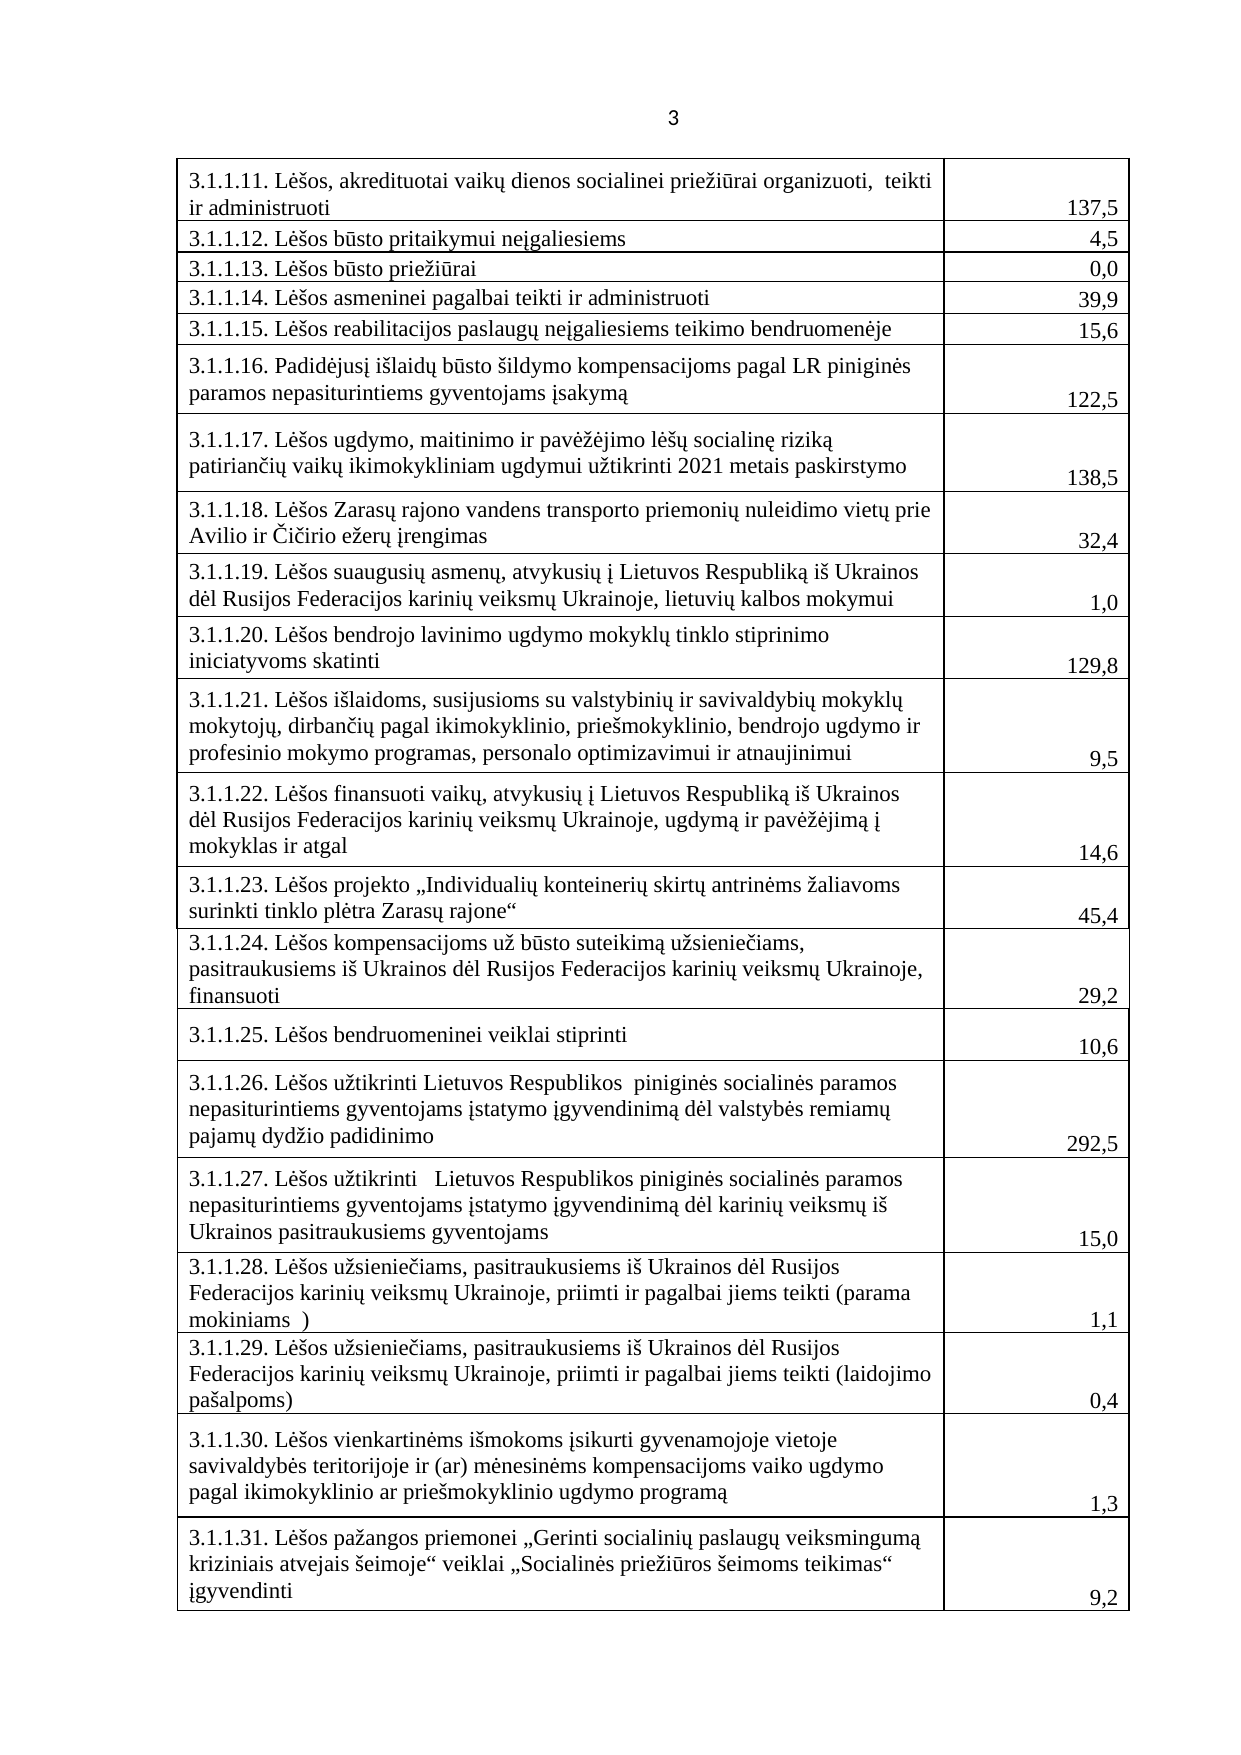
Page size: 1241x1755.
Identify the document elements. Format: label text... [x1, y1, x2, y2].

table_cell 3.1.1.13. Lėšos būsto priežiūrai [178, 253, 943, 281]
table_cell 39,9 [945, 282, 1128, 312]
table_cell 138,5 [945, 414, 1128, 491]
table_cell 3.1.1.11. Lėšos, akredituotai vaikų dienos socialinei priežiūrai organizuoti, teikti ir administruoti [178, 159, 943, 220]
table_cell 3.1.1.20. Lėšos bendrojo lavinimo ugdymo mokyklų tinklo stiprinimo iniciatyvoms skatinti [178, 617, 943, 678]
table_cell 45,4 [945, 867, 1128, 928]
table_cell 10,6 [945, 1009, 1128, 1060]
table_cell 129,8 [945, 617, 1128, 678]
table_cell 29,2 [945, 929, 1129, 1008]
table_cell 3.1.1.21. Lėšos išlaidoms, susijusioms su valstybinių ir savivaldybių mokyklų mokytojų, dirbančių pagal ikimokyklinio, priešmokyklinio, bendrojo ugdymo ir profesinio mokymo programas, personalo optimizavimui ir atnaujinimui [178, 679, 943, 772]
table_cell 3.1.1.14. Lėšos asmeninei pagalbai teikti ir administruoti [178, 282, 943, 312]
table_cell 4,5 [945, 221, 1128, 251]
table_cell 3.1.1.28. Lėšos užsieniečiams, pasitraukusiems iš Ukrainos dėl Rusijos Federacijos karinių veiksmų Ukrainoje, priimti ir pagalbai jiems teikti (parama mokiniams ) [178, 1253, 943, 1332]
table_cell 3.1.1.15. Lėšos reabilitacijos paslaugų neįgaliesiems teikimo bendruomenėje [178, 314, 943, 344]
table_cell 3.1.1.18. Lėšos Zarasų rajono vandens transporto priemonių nuleidimo vietų prie Avilio ir Čičirio ežerų įrengimas [178, 492, 943, 553]
table_cell 3.1.1.12. Lėšos būsto pritaikymui neįgaliesiems [178, 221, 943, 251]
table_cell 1,3 [945, 1414, 1128, 1516]
table_cell 3.1.1.16. Padidėjusį išlaidų būsto šildymo kompensacijoms pagal LR piniginės paramos nepasiturintiems gyventojams įsakymą [178, 345, 943, 412]
table_cell 0,4 [945, 1333, 1128, 1413]
table_cell 3.1.1.30. Lėšos vienkartinėms išmokoms įsikurti gyvenamojoje vietoje savivaldybės teritorijoje ir (ar) mėnesinėms kompensacijoms vaiko ugdymo pagal ikimokyklinio ar priešmokyklinio ugdymo programą [178, 1414, 943, 1516]
table_cell 15,6 [945, 314, 1128, 344]
table_cell 14,6 [945, 773, 1128, 866]
table_cell 3.1.1.24. Lėšos kompensacijoms už būsto suteikimą užsieniečiams, pasitraukusiems iš Ukrainos dėl Rusijos Federacijos karinių veiksmų Ukrainoje, finansuoti [178, 929, 943, 1008]
table_cell 3.1.1.22. Lėšos finansuoti vaikų, atvykusių į Lietuvos Respubliką iš Ukrainos dėl Rusijos Federacijos karinių veiksmų Ukrainoje, ugdymą ir pavėžėjimą į mokyklas ir atgal [178, 773, 943, 866]
table_cell 9,2 [945, 1518, 1128, 1610]
table_cell 3.1.1.31. Lėšos pažangos priemonei „Gerinti socialinių paslaugų veiksmingumą kriziniais atvejais šeimoje“ veiklai „Socialinės priežiūros šeimoms teikimas“ įgyvendinti [178, 1518, 943, 1610]
table_cell 32,4 [945, 492, 1128, 553]
table_cell 122,5 [945, 345, 1128, 412]
table_cell 0,0 [945, 253, 1128, 281]
table_cell 1,1 [945, 1253, 1128, 1332]
table_cell 3.1.1.25. Lėšos bendruomeninei veiklai stiprinti [178, 1009, 943, 1060]
table_cell 3.1.1.17. Lėšos ugdymo, maitinimo ir pavėžėjimo lėšų socialinę riziką patiriančių vaikų ikimokykliniam ugdymui užtikrinti 2021 metais paskirstymo [178, 414, 943, 491]
table_cell 15,0 [945, 1158, 1128, 1252]
table_cell 3.1.1.26. Lėšos užtikrinti Lietuvos Respublikos piniginės socialinės paramos nepasiturintiems gyventojams įstatymo įgyvendinimą dėl valstybės remiamų pajamų dydžio padidinimo [178, 1061, 943, 1157]
table_cell 9,5 [945, 679, 1128, 772]
table_cell 292,5 [945, 1061, 1128, 1157]
table_cell 3.1.1.23. Lėšos projekto „Individualių konteinerių skirtų antrinėms žaliavoms surinkti tinklo plėtra Zarasų rajone“ [178, 867, 943, 928]
table_cell 1,0 [945, 554, 1128, 616]
table_cell 3.1.1.27. Lėšos užtikrinti Lietuvos Respublikos piniginės socialinės paramos nepasiturintiems gyventojams įstatymo įgyvendinimą dėl karinių veiksmų iš Ukrainos pasitraukusiems gyventojams [178, 1158, 943, 1252]
table_cell 3.1.1.19. Lėšos suaugusių asmenų, atvykusių į Lietuvos Respubliką iš Ukrainos dėl Rusijos Federacijos karinių veiksmų Ukrainoje, lietuvių kalbos mokymui [178, 554, 943, 616]
table_cell 3.1.1.29. Lėšos užsieniečiams, pasitraukusiems iš Ukrainos dėl Rusijos Federacijos karinių veiksmų Ukrainoje, priimti ir pagalbai jiems teikti (laidojimo pašalpoms) [178, 1333, 943, 1413]
table_cell 137,5 [945, 159, 1128, 220]
